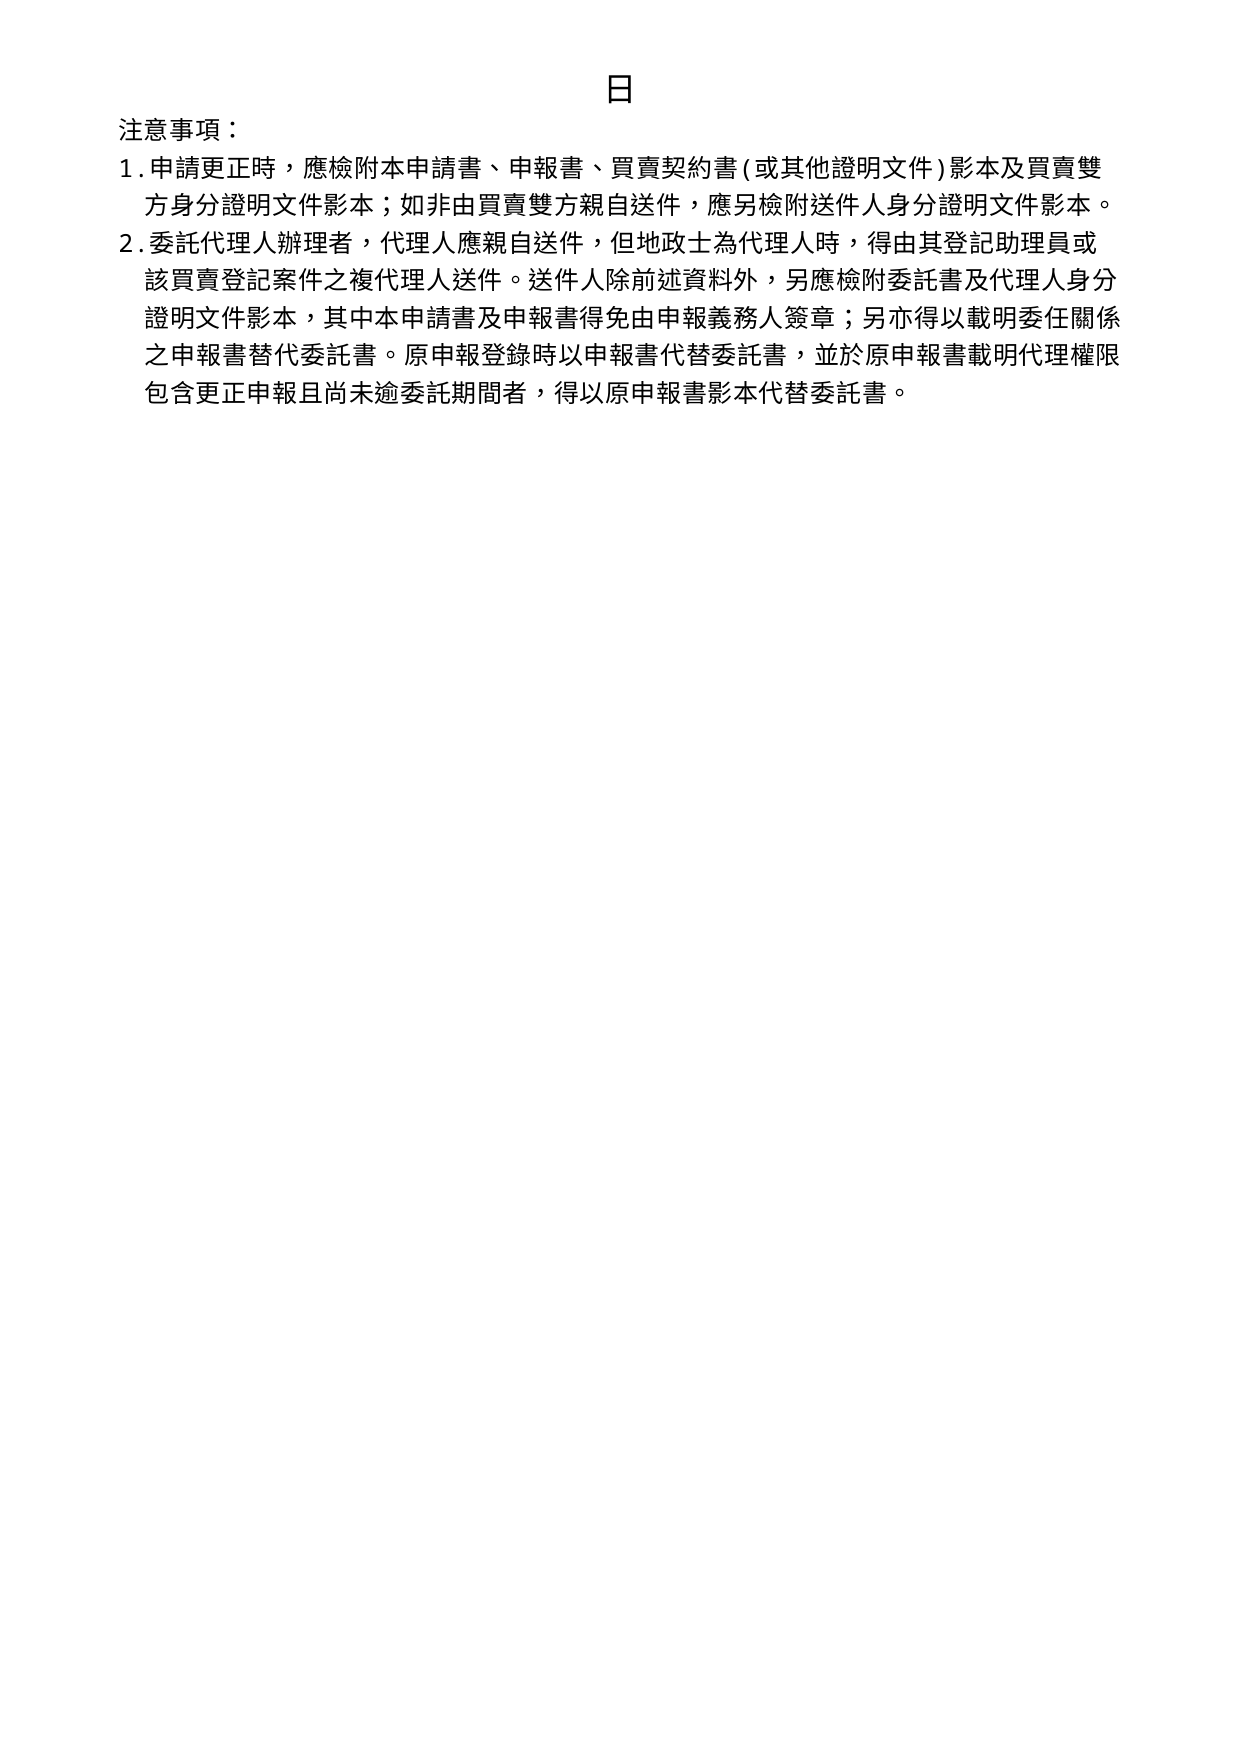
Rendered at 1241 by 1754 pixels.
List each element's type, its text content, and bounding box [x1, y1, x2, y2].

text 日 [118, 71, 1122, 110]
text 2.委託代理人辦理者，代理人應親自送件，但地政士為代理人時，得由其登記助理員或該買賣登記案件之複代理人送件。送件人除前述資料外，另應檢附委託書及代理人身分證明文件影本，其中本申請書及申報書得免由申報義務人簽章；另亦得以載明委任關係之申報書替代委託書。原申報登錄時以申報書代替委託書，並於原申報書載明代理權限包含更正申報且尚未逾委託期間者，得以原申報書影本代替委託書。 [118, 222, 1122, 410]
text 注意事項： [118, 110, 1122, 147]
text 1.申請更正時，應檢附本申請書、申報書、買賣契約書(或其他證明文件)影本及買賣雙方身分證明文件影本；如非由買賣雙方親自送件，應另檢附送件人身分證明文件影本。 [118, 147, 1122, 222]
